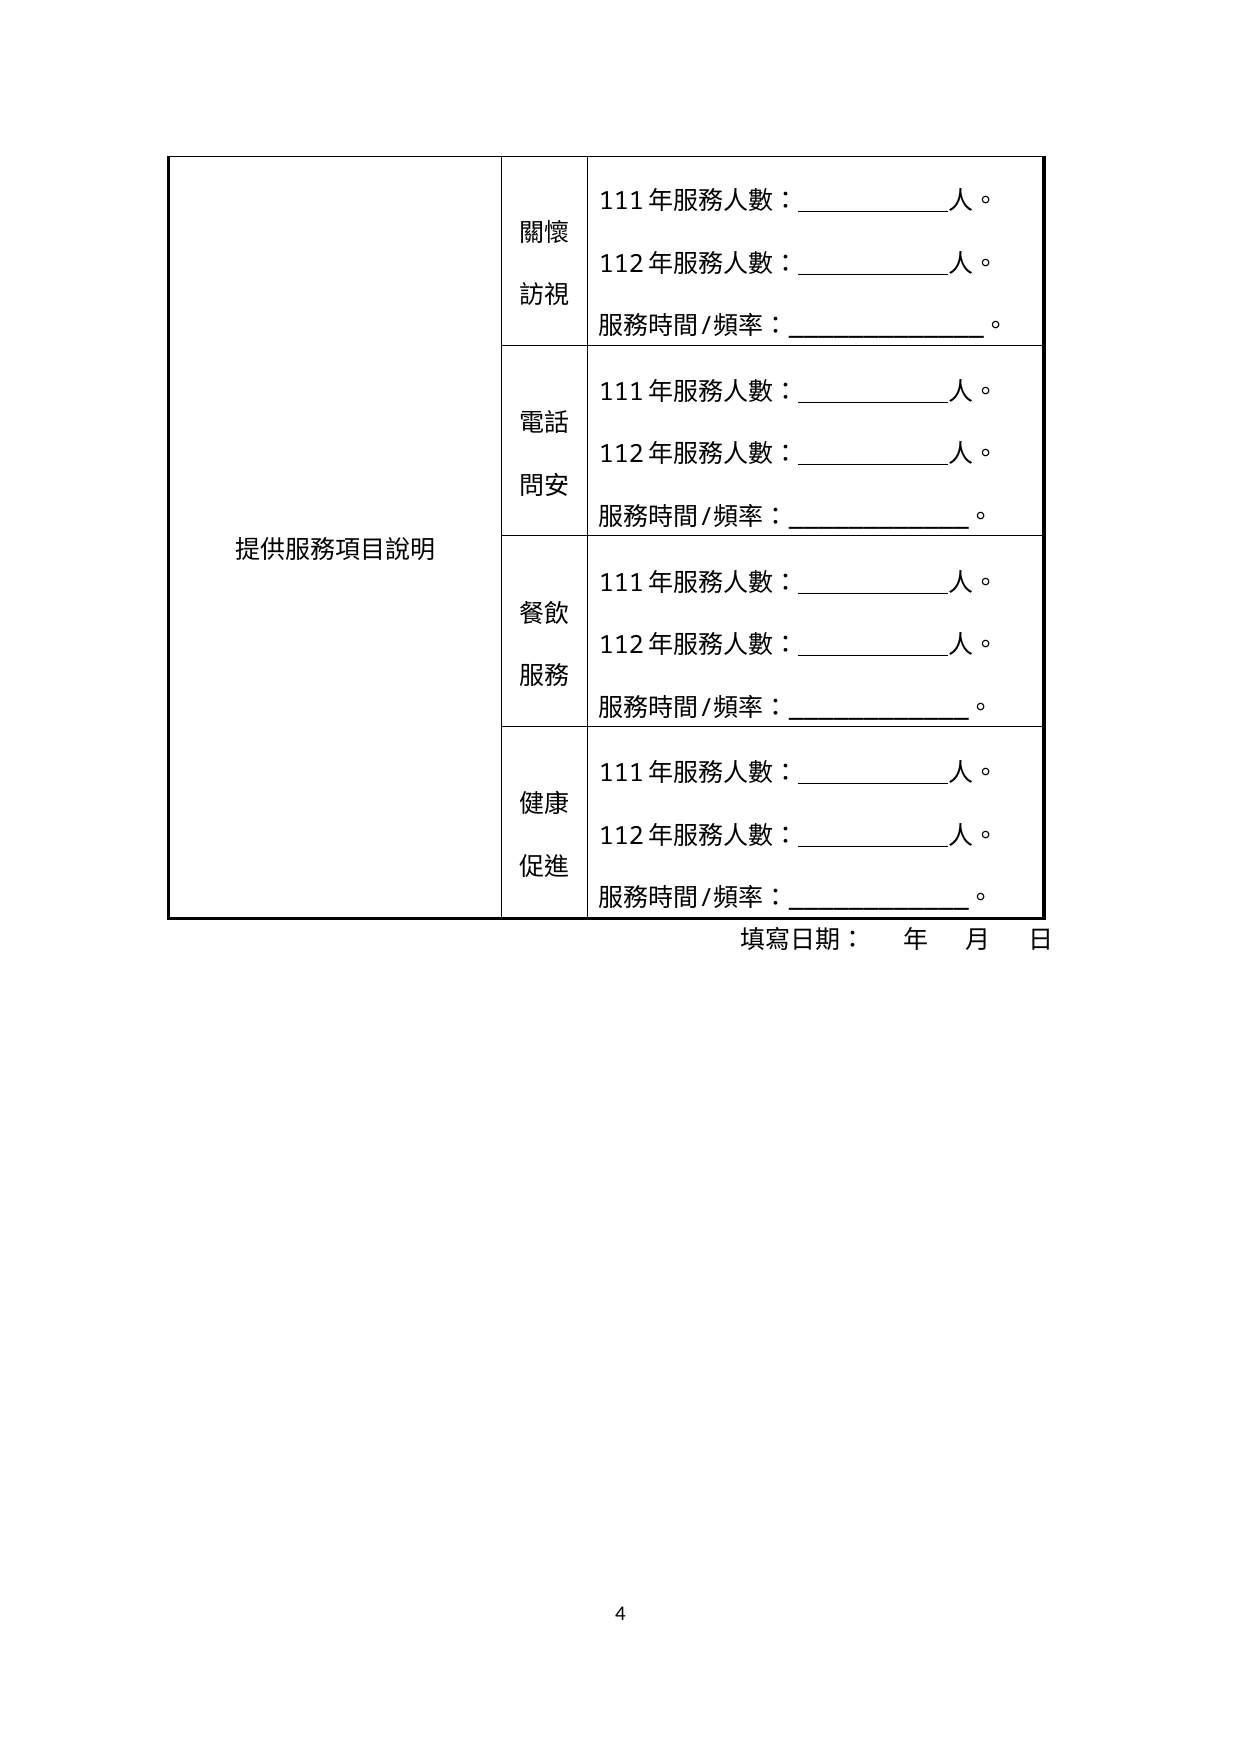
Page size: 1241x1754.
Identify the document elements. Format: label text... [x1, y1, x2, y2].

table_cell 關懷訪視 [502, 157, 587, 345]
table_cell 111年服務人數：＿＿＿＿＿＿人。 112年服務人數：＿＿＿＿＿＿人。 服務時間/頻率：_____________。 [588, 157, 1042, 345]
table_cell 電話問安 [502, 346, 587, 535]
table_cell 111年服務人數：＿＿＿＿＿＿人。 112年服務人數：＿＿＿＿＿＿人。 服務時間/頻率：____________。 [588, 727, 1042, 917]
table_cell 111年服務人數：＿＿＿＿＿＿人。 112年服務人數：＿＿＿＿＿＿人。 服務時間/頻率：____________。 [588, 536, 1042, 726]
table_cell 提供服務項目說明 [170, 157, 501, 917]
table_cell 111年服務人數：＿＿＿＿＿＿人。 112年服務人數：＿＿＿＿＿＿人。 服務時間/頻率：____________。 [588, 346, 1042, 535]
text 填寫日期： 年 月 日 [187, 920, 1053, 956]
table_cell 餐飲服務 [502, 536, 587, 726]
table_cell 健康促進 [502, 727, 587, 917]
